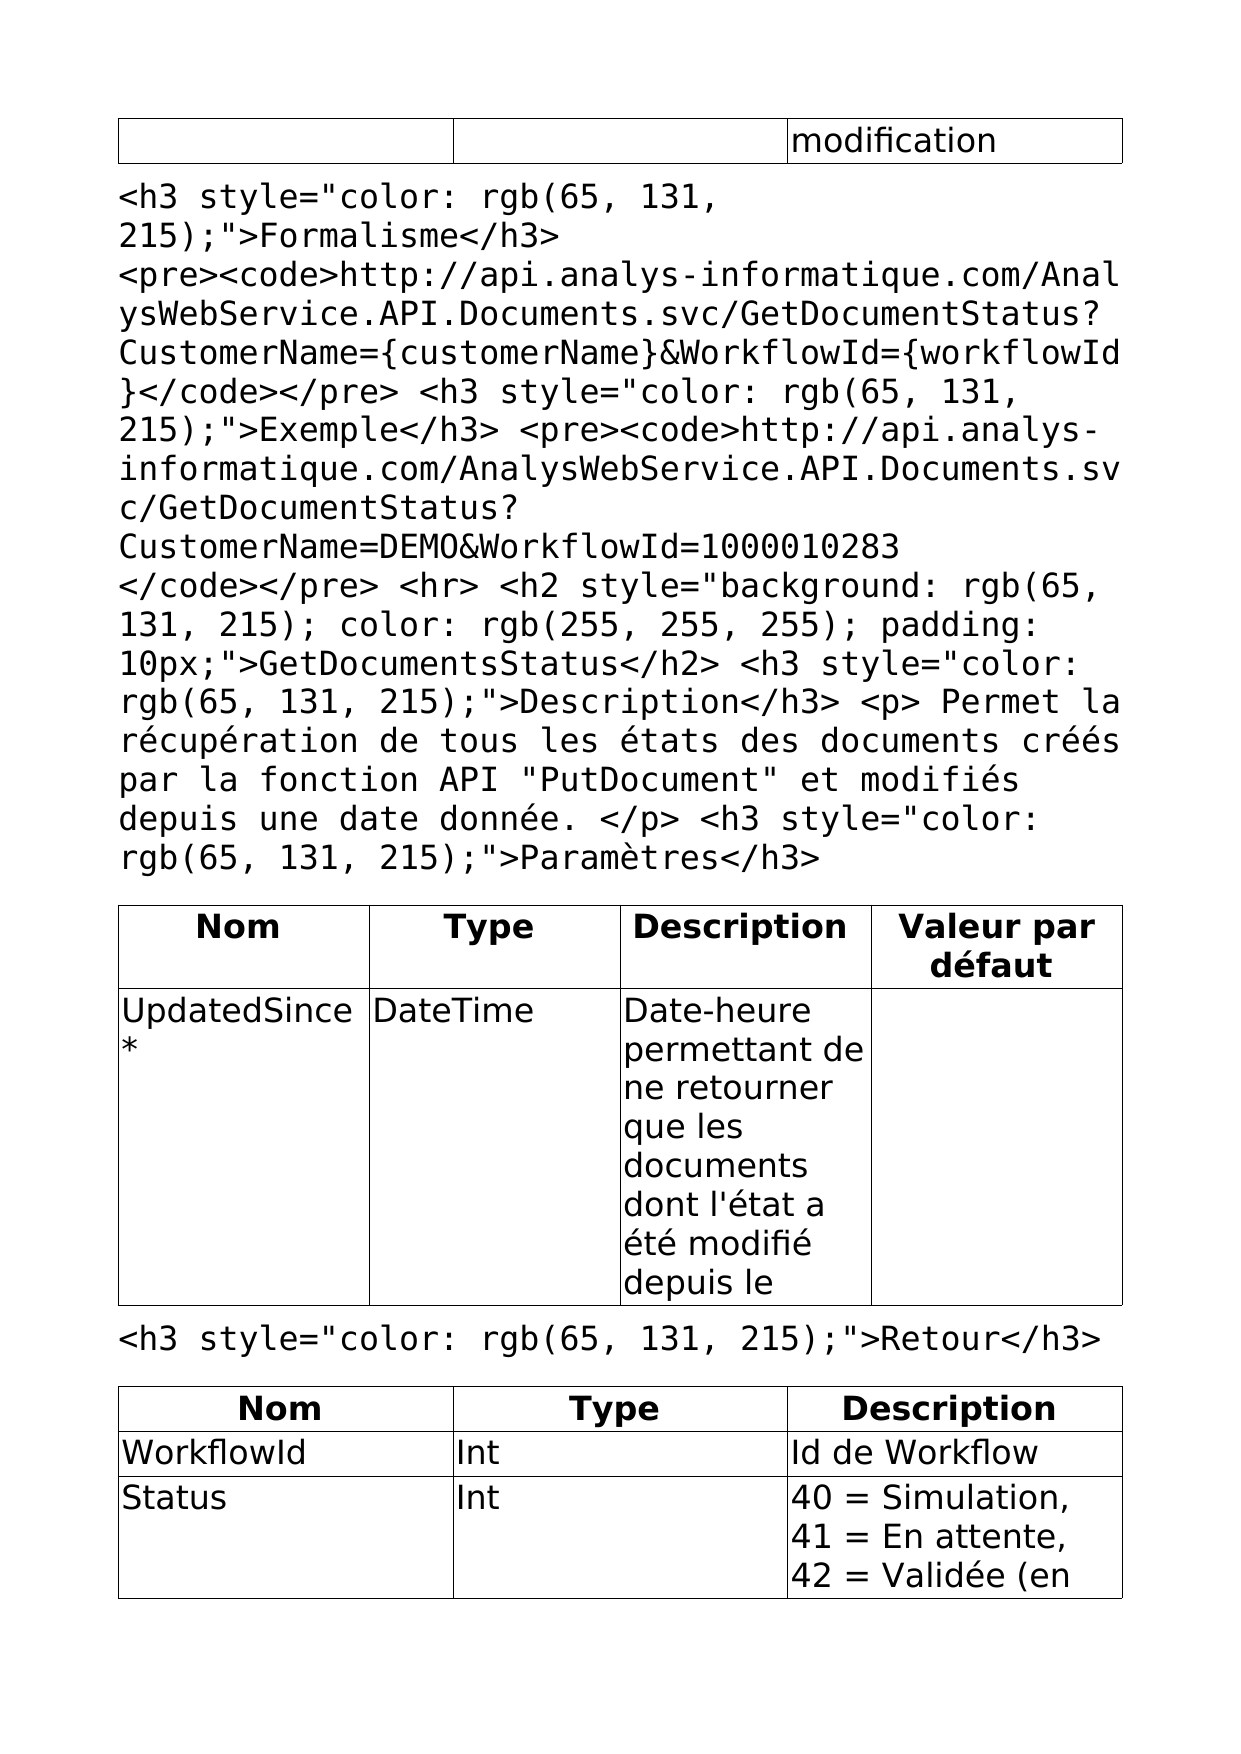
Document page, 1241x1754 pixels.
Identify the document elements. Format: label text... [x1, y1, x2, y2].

table_header Nom [119, 1387, 453, 1431]
table_cell 40 = Simulation, 41 = En attente, 42 = Validée (en [788, 1477, 1122, 1598]
table_cell DateTime [370, 989, 620, 1305]
table_header Nom [119, 906, 369, 988]
table_cell modification [788, 119, 1122, 163]
table_cell [119, 119, 453, 163]
table_cell Status [119, 1477, 453, 1598]
table_header Description [788, 1387, 1122, 1431]
table_cell Date-heure permettant de ne retourner que les documents dont l'état a été modifié depuis le [621, 989, 871, 1305]
table_cell UpdatedSince * [119, 989, 369, 1305]
table_header Valeur par défaut [872, 906, 1122, 988]
table_cell Id de Workflow [788, 1432, 1122, 1476]
table_cell [872, 989, 1122, 1305]
table_cell Int [454, 1432, 787, 1476]
table_cell [454, 119, 787, 163]
text <h3 style="color: rgb(65, 131, 215);">Formalisme</h3> <pre><code>http://api.analys-informatique.com/AnalysWebService.API.Documents.svc/GetDocumentStatus?CustomerName={customerName}&WorkflowId={workflowId}</code></pre> <h3 style="color: rgb(65, 131, 215);">Exemple</h3> <pre><code>http://api.analys-informatique.com/AnalysWebService.API.Documents.svc/GetDocumentStatus?CustomerName=DEMO&WorkflowId=1000010283 </code></pre> <hr> <h2 style="background: rgb(65, 131, 215); color: rgb(255, 255, 255); padding: 10px;">GetDocumentsStatus</h2> <h3 style="color: rgb(65, 131, 215);">Description</h3> <p> Permet la récupération de tous les états des documents créés par la fonction API "PutDocument" et modifiés depuis une date donnée. </p> <h3 style="color: rgb(65, 131, 215);">Paramètres</h3> [118, 178, 1122, 877]
table_header Type [454, 1387, 787, 1431]
text <h3 style="color: rgb(65, 131, 215);">Retour</h3> [118, 1320, 1122, 1359]
table_cell WorkflowId [119, 1432, 453, 1476]
table_header Description [621, 906, 871, 988]
table_cell Int [454, 1477, 787, 1598]
table_header Type [370, 906, 620, 988]
